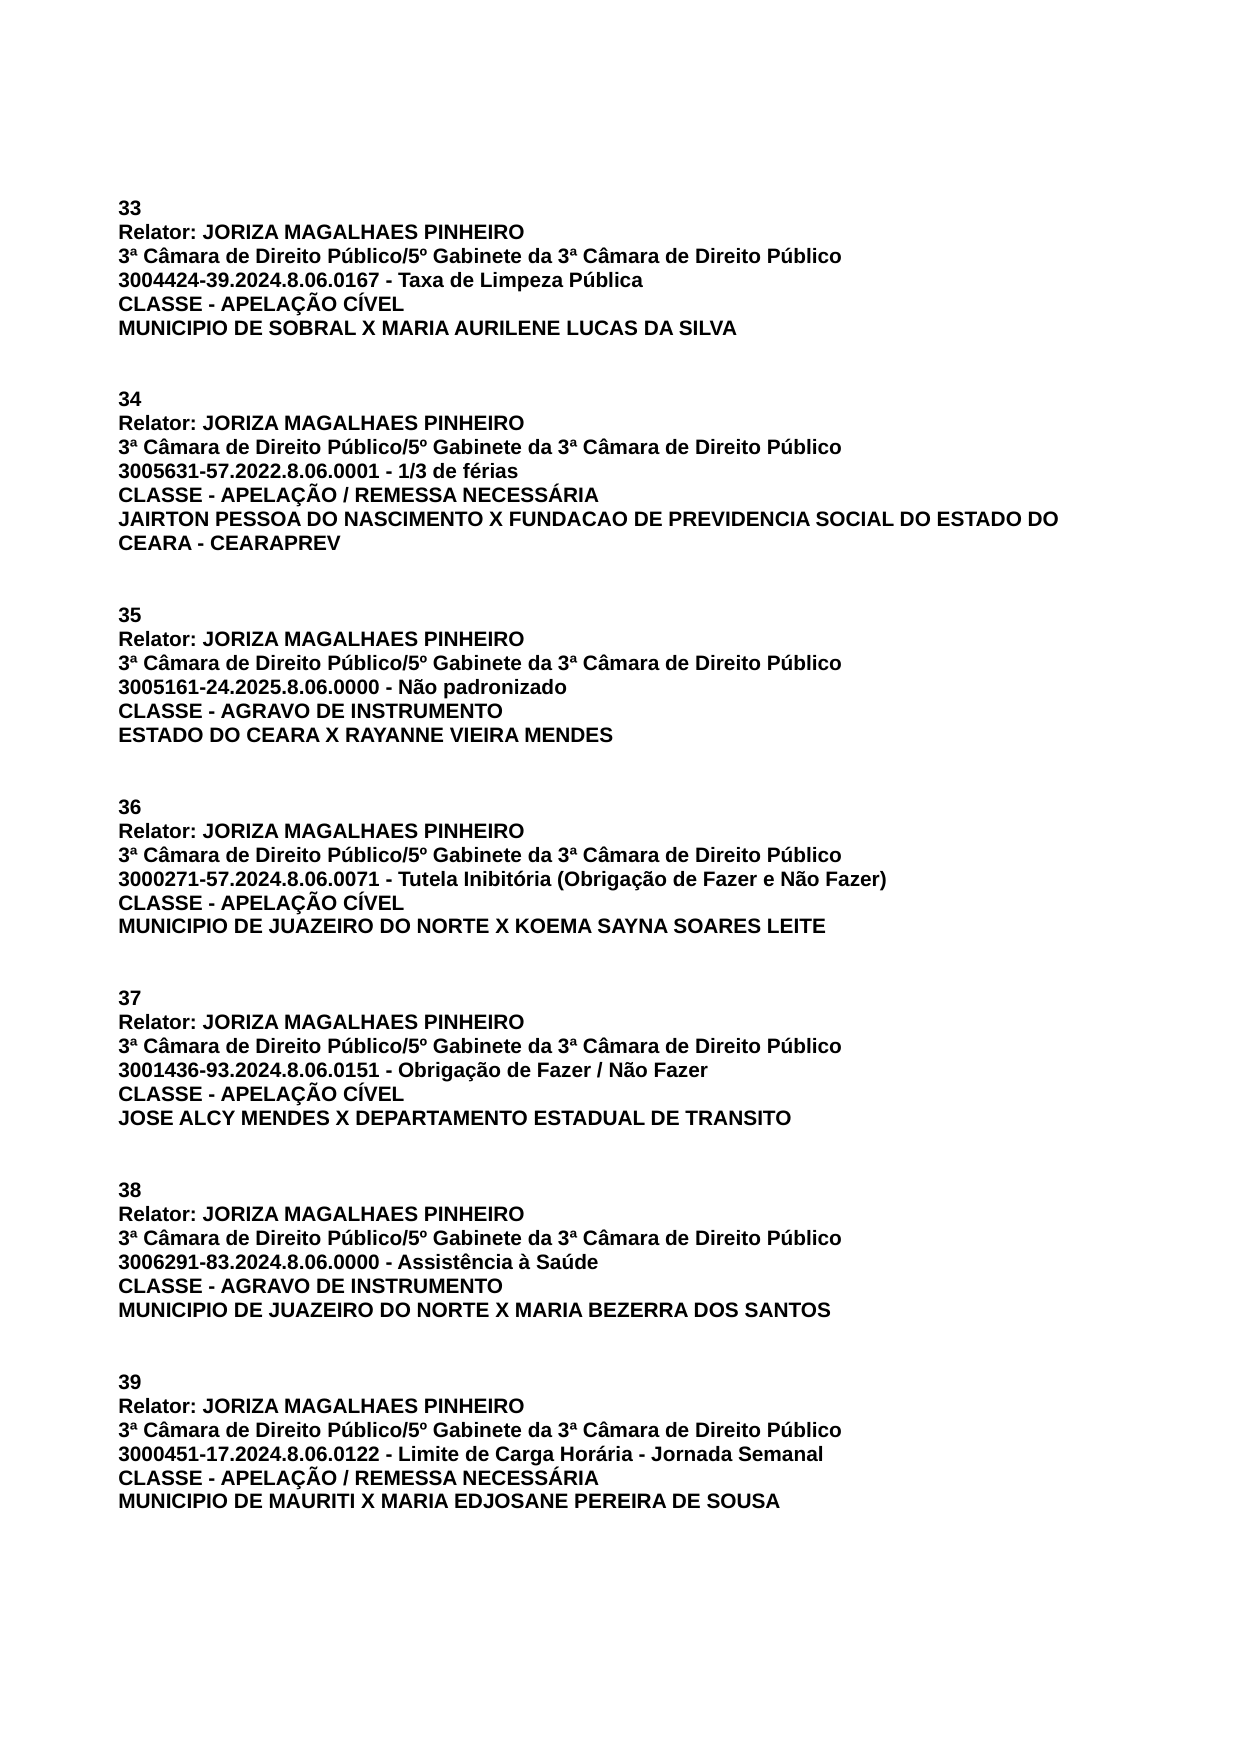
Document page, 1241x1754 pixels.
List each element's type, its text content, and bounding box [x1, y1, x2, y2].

text Relator: JORIZA MAGALHAES PINHEIRO [118, 219, 1122, 243]
text MUNICIPIO DE JUAZEIRO DO NORTE X MARIA BEZERRA DOS SANTOS [118, 1298, 1122, 1322]
text 3001436-93.2024.8.06.0151 - Obrigação de Fazer / Não Fazer [118, 1058, 1122, 1082]
text 39 [118, 1369, 1122, 1393]
text CLASSE - APELAÇÃO CÍVEL [118, 890, 1122, 914]
text JAIRTON PESSOA DO NASCIMENTO X FUNDACAO DE PREVIDENCIA SOCIAL DO ESTADO DO CEARA - CEARAPREV [118, 507, 1122, 555]
text 3004424-39.2024.8.06.0167 - Taxa de Limpeza Pública [118, 267, 1122, 291]
text MUNICIPIO DE SOBRAL X MARIA AURILENE LUCAS DA SILVA [118, 315, 1122, 339]
text Relator: JORIZA MAGALHAES PINHEIRO [118, 1202, 1122, 1226]
text Relator: JORIZA MAGALHAES PINHEIRO [118, 411, 1122, 435]
text ESTADO DO CEARA X RAYANNE VIEIRA MENDES [118, 723, 1122, 747]
text JOSE ALCY MENDES X DEPARTAMENTO ESTADUAL DE TRANSITO [118, 1106, 1122, 1130]
text 33 [118, 196, 1122, 219]
text 3ª Câmara de Direito Público/5º Gabinete da 3ª Câmara de Direito Público [118, 243, 1122, 267]
text 3ª Câmara de Direito Público/5º Gabinete da 3ª Câmara de Direito Público [118, 1226, 1122, 1250]
text 3ª Câmara de Direito Público/5º Gabinete da 3ª Câmara de Direito Público [118, 651, 1122, 675]
text 3006291-83.2024.8.06.0000 - Assistência à Saúde [118, 1250, 1122, 1274]
text 3000451-17.2024.8.06.0122 - Limite de Carga Horária - Jornada Semanal [118, 1441, 1122, 1465]
text 3ª Câmara de Direito Público/5º Gabinete da 3ª Câmara de Direito Público [118, 1417, 1122, 1441]
text 35 [118, 603, 1122, 627]
text MUNICIPIO DE MAURITI X MARIA EDJOSANE PEREIRA DE SOUSA [118, 1489, 1122, 1513]
text CLASSE - APELAÇÃO / REMESSA NECESSÁRIA [118, 483, 1122, 507]
text 38 [118, 1178, 1122, 1202]
text 37 [118, 986, 1122, 1010]
text 3005631-57.2022.8.06.0001 - 1/3 de férias [118, 459, 1122, 483]
text CLASSE - AGRAVO DE INSTRUMENTO [118, 699, 1122, 723]
text 3ª Câmara de Direito Público/5º Gabinete da 3ª Câmara de Direito Público [118, 435, 1122, 459]
text 3005161-24.2025.8.06.0000 - Não padronizado [118, 675, 1122, 699]
text 3ª Câmara de Direito Público/5º Gabinete da 3ª Câmara de Direito Público [118, 1034, 1122, 1058]
text CLASSE - APELAÇÃO CÍVEL [118, 291, 1122, 315]
text MUNICIPIO DE JUAZEIRO DO NORTE X KOEMA SAYNA SOARES LEITE [118, 914, 1122, 938]
text 3000271-57.2024.8.06.0071 - Tutela Inibitória (Obrigação de Fazer e Não Fazer) [118, 866, 1122, 890]
text Relator: JORIZA MAGALHAES PINHEIRO [118, 627, 1122, 651]
text 34 [118, 387, 1122, 411]
text CLASSE - AGRAVO DE INSTRUMENTO [118, 1274, 1122, 1298]
text Relator: JORIZA MAGALHAES PINHEIRO [118, 1010, 1122, 1034]
text 36 [118, 794, 1122, 818]
text Relator: JORIZA MAGALHAES PINHEIRO [118, 1393, 1122, 1417]
text Relator: JORIZA MAGALHAES PINHEIRO [118, 818, 1122, 842]
text CLASSE - APELAÇÃO / REMESSA NECESSÁRIA [118, 1465, 1122, 1489]
text CLASSE - APELAÇÃO CÍVEL [118, 1082, 1122, 1106]
text 3ª Câmara de Direito Público/5º Gabinete da 3ª Câmara de Direito Público [118, 842, 1122, 866]
